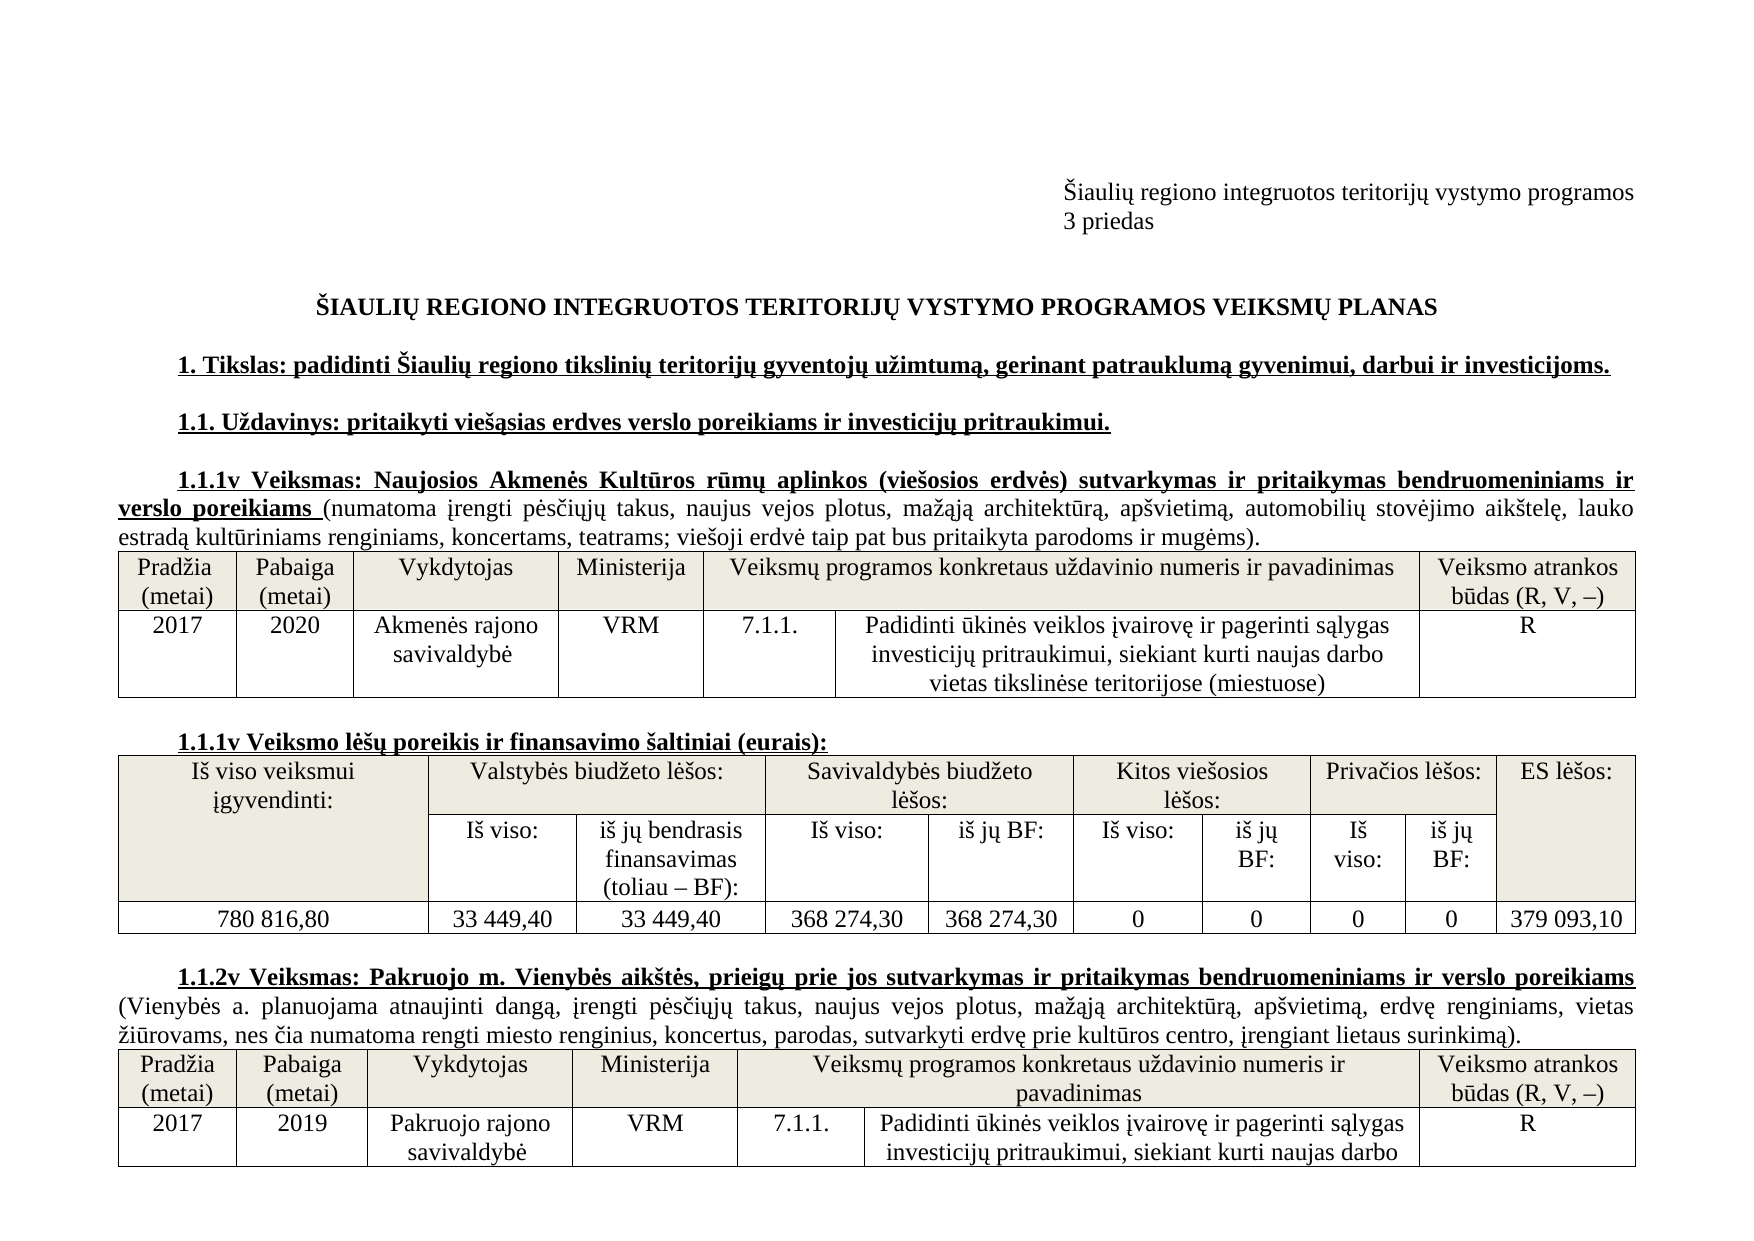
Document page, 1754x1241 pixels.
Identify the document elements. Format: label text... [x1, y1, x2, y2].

table_header Pabaiga (metai) [237, 1050, 367, 1107]
table_header Vykdytojas [354, 552, 558, 609]
table_header Pradžia (metai) [119, 552, 236, 609]
table_cell 33 449,40 [577, 902, 765, 932]
table_header Valstybės biudžeto lėšos: [429, 756, 765, 814]
table_header Pabaiga (metai) [237, 552, 353, 609]
table_cell R [1420, 611, 1635, 697]
table_cell 0 [1203, 902, 1310, 932]
text 1.1.2v Veiksmas: Pakruojo m. Vienybės aikštės, prieigų prie jos sutvarkymas ir pritaikymas bendruomeniniams ir verslo poreikiams (Vienybės a. planuojama atnaujinti dangą, įrengti pėsčiųjų takus, naujus vejos plotus, mažąją architektūrą, apšvietimą, erdvę renginiams, vietas žiūrovams, nes čia numatoma rengti miesto renginius, koncertus, parodas, sutvarkyti erdvę prie kultūros centro, įrengiant lietaus surinkimą). [118, 962, 1636, 1048]
text 1.1.1v Veiksmo lėšų poreikis ir finansavimo šaltiniai (eurais): [118, 727, 1636, 755]
text ŠIAULIŲ REGIONO INTEGRUOTOS TERITORIJŲ VYSTYMO PROGRAMOS VEIKSMŲ PLANAS [118, 292, 1636, 321]
text 3 priedas [1063, 206, 1636, 235]
table_cell 7.1.1. [738, 1108, 864, 1166]
table_cell iš jų bendrasis finansavimas (toliau – BF): [577, 815, 765, 901]
table_header Savivaldybės biudžeto lėšos: [766, 756, 1073, 814]
table_cell 33 449,40 [429, 902, 576, 932]
table_cell Iš viso: [1311, 815, 1405, 901]
table_cell 2020 [237, 611, 353, 697]
table_header Veiksmo atrankos būdas (R, V, –) [1420, 1050, 1635, 1107]
table_cell R [1420, 1108, 1635, 1166]
table_cell Iš viso: [1074, 815, 1202, 901]
table_cell 2017 [119, 1108, 236, 1166]
table_cell Iš viso: [766, 815, 928, 901]
table_header ES lėšos: [1497, 756, 1635, 901]
table_header Veiksmų programos konkretaus uždavinio numeris ir pavadinimas [738, 1050, 1419, 1107]
table_header Ministerija [559, 552, 703, 609]
table_cell 2017 [119, 611, 236, 697]
table_header Iš viso veiksmui įgyvendinti: [119, 756, 428, 901]
table_cell Iš viso: [429, 815, 576, 901]
table_cell 2019 [237, 1108, 367, 1166]
text 1. Tikslas: padidinti Šiaulių regiono tikslinių teritorijų gyventojų užimtumą, gerinant patrauklumą gyvenimui, darbui ir investicijoms. [118, 350, 1636, 378]
table_cell iš jų BF: [1203, 815, 1310, 901]
table_cell 368 274,30 [766, 902, 928, 932]
table_cell 368 274,30 [929, 902, 1073, 932]
table_cell iš jų BF: [929, 815, 1073, 901]
table_header Pradžia (metai) [119, 1050, 236, 1107]
text Šiaulių regiono integruotos teritorijų vystymo programos [1063, 177, 1636, 206]
table_cell Akmenės rajono savivaldybė [354, 611, 558, 697]
table_cell 0 [1311, 902, 1405, 932]
table_cell Padidinti ūkinės veiklos įvairovę ir pagerinti sąlygas investicijų pritraukimui, siekiant kurti naujas darbo [865, 1108, 1419, 1166]
table_cell Pakruojo rajono savivaldybė [368, 1108, 572, 1166]
table_header Veiksmų programos konkretaus uždavinio numeris ir pavadinimas [704, 552, 1419, 609]
table_cell 0 [1074, 902, 1202, 932]
table_header Privačios lėšos: [1311, 756, 1496, 814]
table_cell 7.1.1. [704, 611, 835, 697]
table_cell VRM [573, 1108, 737, 1166]
table_header Veiksmo atrankos būdas (R, V, –) [1420, 552, 1635, 609]
table_cell 379 093,10 [1497, 902, 1635, 932]
text 1.1. Uždavinys: pritaikyti viešąsias erdves verslo poreikiams ir investicijų pritraukimui. [118, 407, 1636, 436]
table_header Vykdytojas [368, 1050, 572, 1107]
table_cell VRM [559, 611, 703, 697]
table_cell iš jų BF: [1406, 815, 1496, 901]
table_cell Padidinti ūkinės veiklos įvairovę ir pagerinti sąlygas investicijų pritraukimui, siekiant kurti naujas darbo vietas tikslinėse teritorijose (miestuose) [836, 611, 1419, 697]
table_cell 780 816,80 [119, 902, 428, 932]
text 1.1.1v Veiksmas: Naujosios Akmenės Kultūros rūmų aplinkos (viešosios erdvės) sutvarkymas ir pritaikymas bendruomeniniams ir verslo poreikiams (numatoma įrengti pėsčiųjų takus, naujus vejos plotus, mažąją architektūrą, apšvietimą, automobilių stovėjimo aikštelę, lauko estradą kultūriniams renginiams, koncertams, teatrams; viešoji erdvė taip pat bus pritaikyta parodoms ir mugėms). [118, 465, 1636, 551]
table_cell 0 [1406, 902, 1496, 932]
table_header Ministerija [573, 1050, 737, 1107]
table_header Kitos viešosios lėšos: [1074, 756, 1310, 814]
